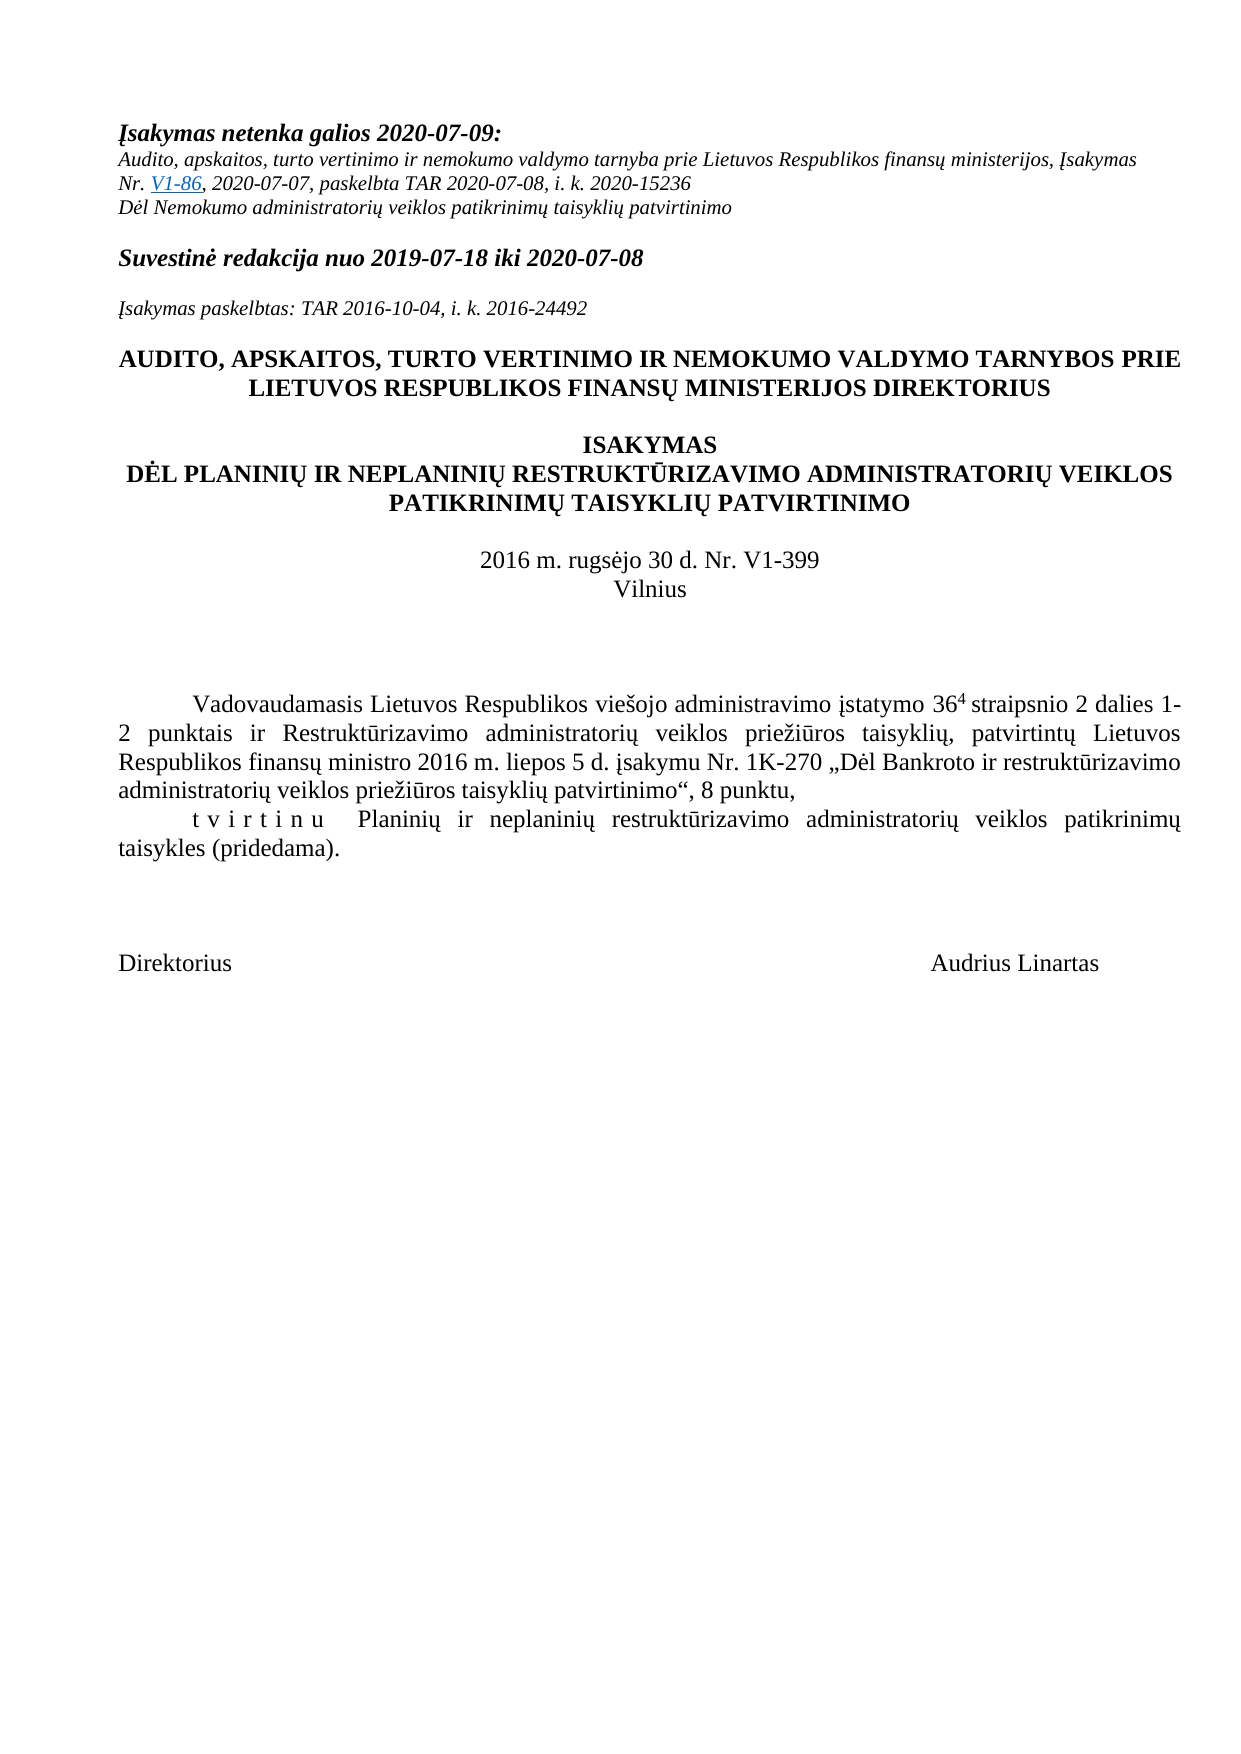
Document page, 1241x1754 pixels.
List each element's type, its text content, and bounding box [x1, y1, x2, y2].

text Nr. V1-86, 2020-07-07, paskelbta TAR 2020-07-08, i. k. 2020-15236 [118, 171, 1181, 195]
text DĖL PLANINIŲ IR NEPLANINIŲ RESTRUKTŪRIZAVIMO ADMINISTRATORIŲ VEIKLOS PATIKRINIMŲ TAISYKLIŲ PATVIRTINIMO [118, 459, 1181, 517]
text Įsakymas paskelbtas: TAR 2016-10-04, i. k. 2016-24492 [118, 296, 1181, 320]
text 2016 m. rugsėjo 30 d. Nr. V1-399 [118, 545, 1181, 574]
text Audito, apskaitos, turto vertinimo ir nemokumo valdymo tarnyba prie Lietuvos Respublikos finansų ministerijos, Įsakymas [118, 147, 1181, 171]
text Suvestinė redakcija nuo 2019-07-18 iki 2020-07-08 [118, 243, 1181, 272]
text Vilnius [118, 574, 1181, 603]
text Įsakymas netenka galios 2020-07-09: [118, 118, 1181, 147]
text AUDITO, APSKAITOS, TURTO VERTINIMO IR NEMOKUMO VALDYMO TARNYBOS prie LIETUVOS RESPUBLIKOS FINANSŲ ministerijos DIREKTORIUS [118, 344, 1181, 402]
text ISAKYMAS [118, 430, 1181, 459]
text Dėl Nemokumo administratorių veiklos patikrinimų taisyklių patvirtinimo [118, 195, 1181, 219]
text Direktorius Audrius Linartas [118, 948, 1181, 977]
text tvirtinu Planinių ir neplaninių restruktūrizavimo administratorių veiklos patikrinimų taisykles (pridedama). [118, 804, 1181, 862]
text Vadovaudamasis Lietuvos Respublikos viešojo administravimo įstatymo 364 straipsnio 2 dalies 1-2 punktais ir Restruktūrizavimo administratorių veiklos priežiūros taisyklių, patvirtintų Lietuvos Respublikos finansų ministro 2016 m. liepos 5 d. įsakymu Nr. 1K-270 „Dėl Bankroto ir restruktūrizavimo administratorių veiklos priežiūros taisyklių patvirtinimo“, 8 punktu, [118, 689, 1181, 804]
